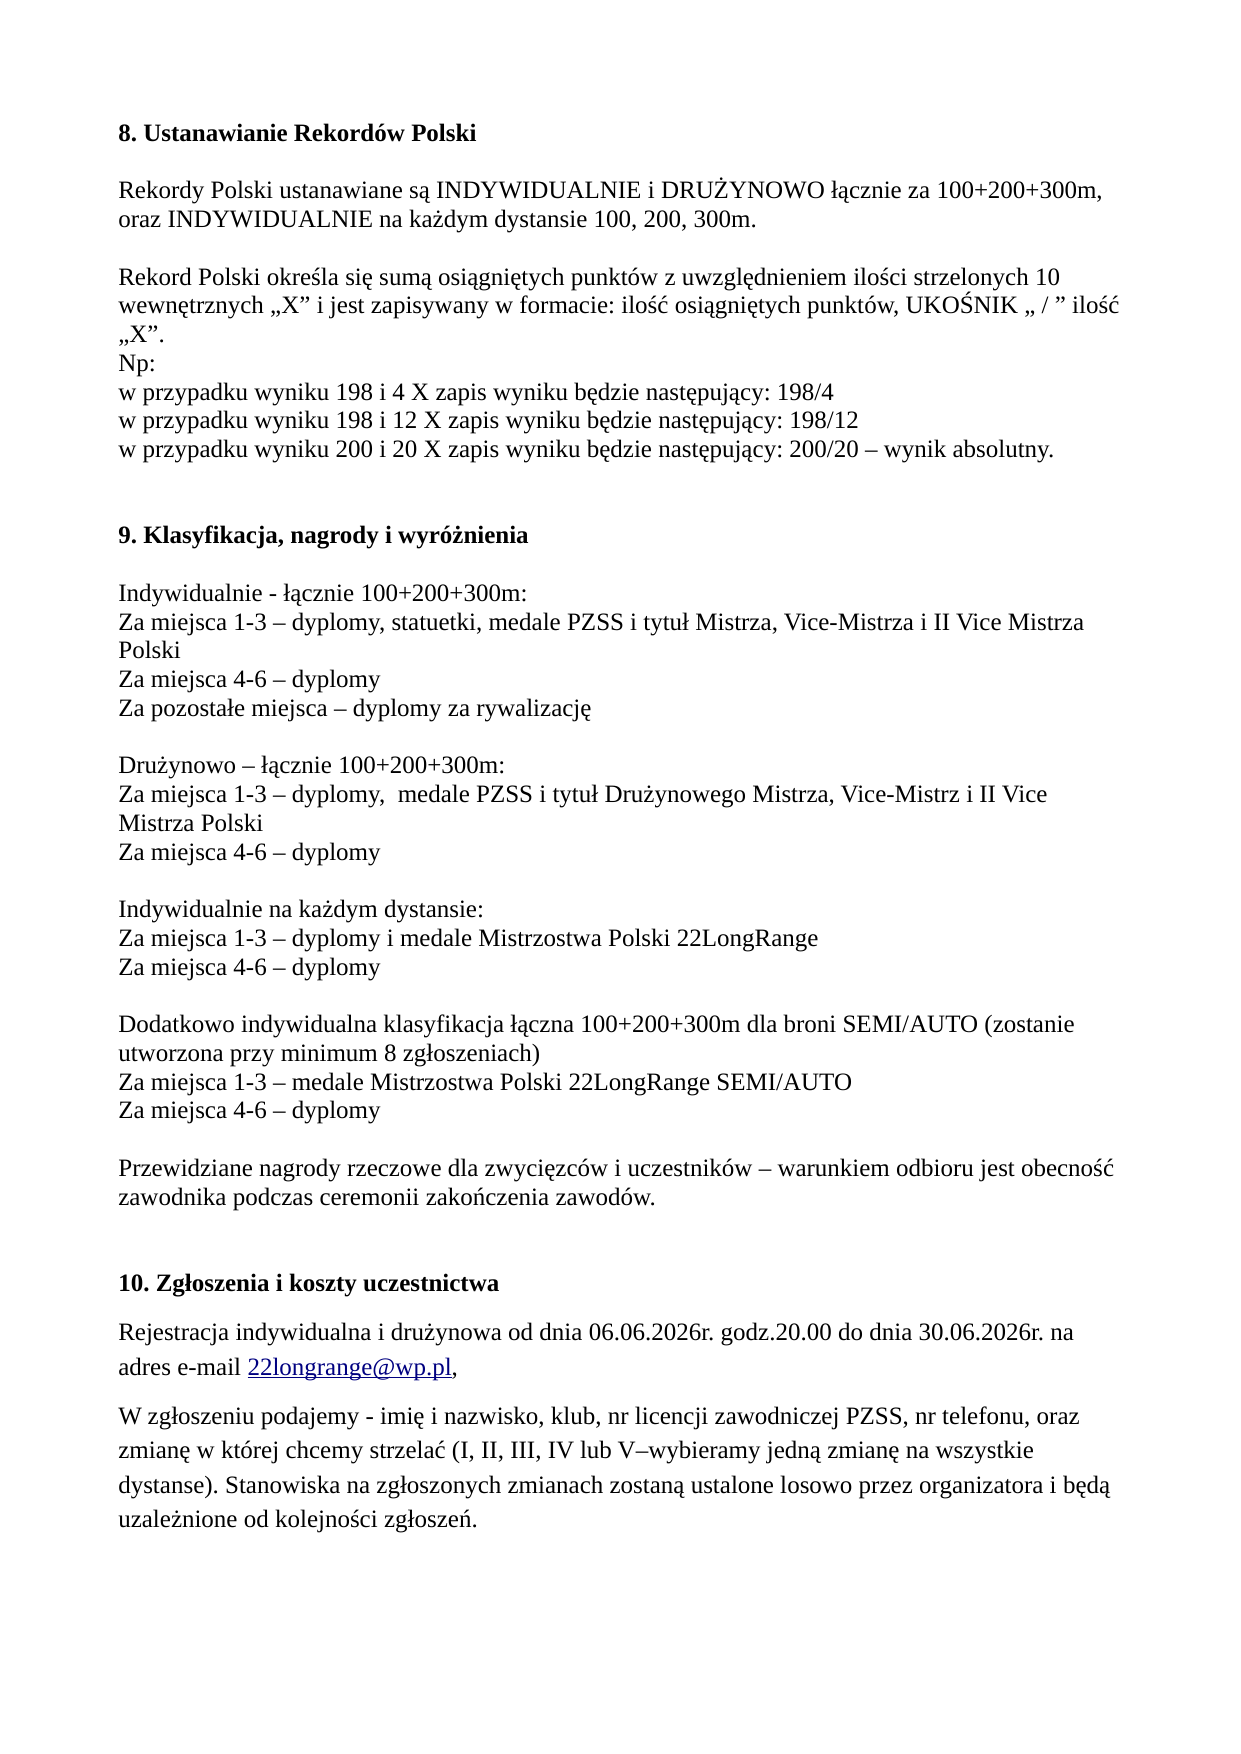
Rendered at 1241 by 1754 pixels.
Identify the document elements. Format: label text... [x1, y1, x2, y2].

text Indywidualnie na każdym dystansie: [118, 894, 1122, 923]
text oraz INDYWIDUALNIE na każdym dystansie 100, 200, 300m. [118, 204, 1122, 233]
text Rekord Polski określa się sumą osiągniętych punktów z uwzględnieniem ilości strzelonych 10 wewnętrznych „X” i jest zapisywany w formacie: ilość osiągniętych punktów, UKOŚNIK „ / ” ilość „X”. [118, 262, 1122, 348]
text Za miejsca 1-3 – dyplomy i medale Mistrzostwa Polski 22LongRange [118, 923, 1122, 952]
text Za miejsca 1-3 – dyplomy, medale PZSS i tytuł Drużynowego Mistrza, Vice-Mistrz i II Vice Mistrza Polski [118, 779, 1122, 837]
text Za miejsca 1-3 – medale Mistrzostwa Polski 22LongRange SEMI/AUTO [118, 1067, 1122, 1096]
text Indywidualnie - łącznie 100+200+300m: [118, 578, 1122, 607]
text 9. Klasyfikacja, nagrody i wyróżnienia [118, 521, 1122, 549]
text Rejestracja indywidualna i drużynowa od dnia 06.06.2026r. godz.20.00 do dnia 30.06.2026r. na adres e-mail 22longrange@wp.pl, [118, 1317, 1122, 1380]
text w przypadku wyniku 198 i 4 X zapis wyniku będzie następujący: 198/4 [118, 377, 1122, 406]
text Za pozostałe miejsca – dyplomy za rywalizację [118, 693, 1122, 722]
text Dodatkowo indywidualna klasyfikacja łączna 100+200+300m dla broni SEMI/AUTO (zostanie utworzona przy minimum 8 zgłoszeniach) [118, 1009, 1122, 1067]
text w przypadku wyniku 200 i 20 X zapis wyniku będzie następujący: 200/20 – wynik absolutny. [118, 434, 1122, 463]
text Rekordy Polski ustanawiane są INDYWIDUALNIE i DRUŻYNOWO łącznie za 100+200+300m, [118, 176, 1122, 204]
text Przewidziane nagrody rzeczowe dla zwycięzców i uczestników – warunkiem odbioru jest obecność zawodnika podczas ceremonii zakończenia zawodów. [118, 1153, 1122, 1211]
text Np: [118, 348, 1122, 377]
text w przypadku wyniku 198 i 12 X zapis wyniku będzie następujący: 198/12 [118, 406, 1122, 434]
text W zgłoszeniu podajemy - imię i nazwisko, klub, nr licencji zawodniczej PZSS, nr telefonu, oraz zmianę w której chcemy strzelać (I, II, III, IV lub V–wybieramy jedną zmianę na wszystkie dystanse). Stanowiska na zgłoszonych zmianach zostaną ustalone losowo przez organizatora i będą uzależnione od kolejności zgłoszeń. [118, 1401, 1122, 1533]
text Za miejsca 1-3 – dyplomy, statuetki, medale PZSS i tytuł Mistrza, Vice-Mistrza i II Vice Mistrza Polski [118, 607, 1122, 664]
text Za miejsca 4-6 – dyplomy [118, 837, 1122, 866]
text 10. Zgłoszenia i koszty uczestnictwa [118, 1268, 1122, 1297]
text 8. Ustanawianie Rekordów Polski [118, 118, 1122, 147]
text Za miejsca 4-6 – dyplomy [118, 1096, 1122, 1124]
text Za miejsca 4-6 – dyplomy [118, 952, 1122, 981]
text Za miejsca 4-6 – dyplomy [118, 664, 1122, 693]
text Drużynowo – łącznie 100+200+300m: [118, 751, 1122, 779]
